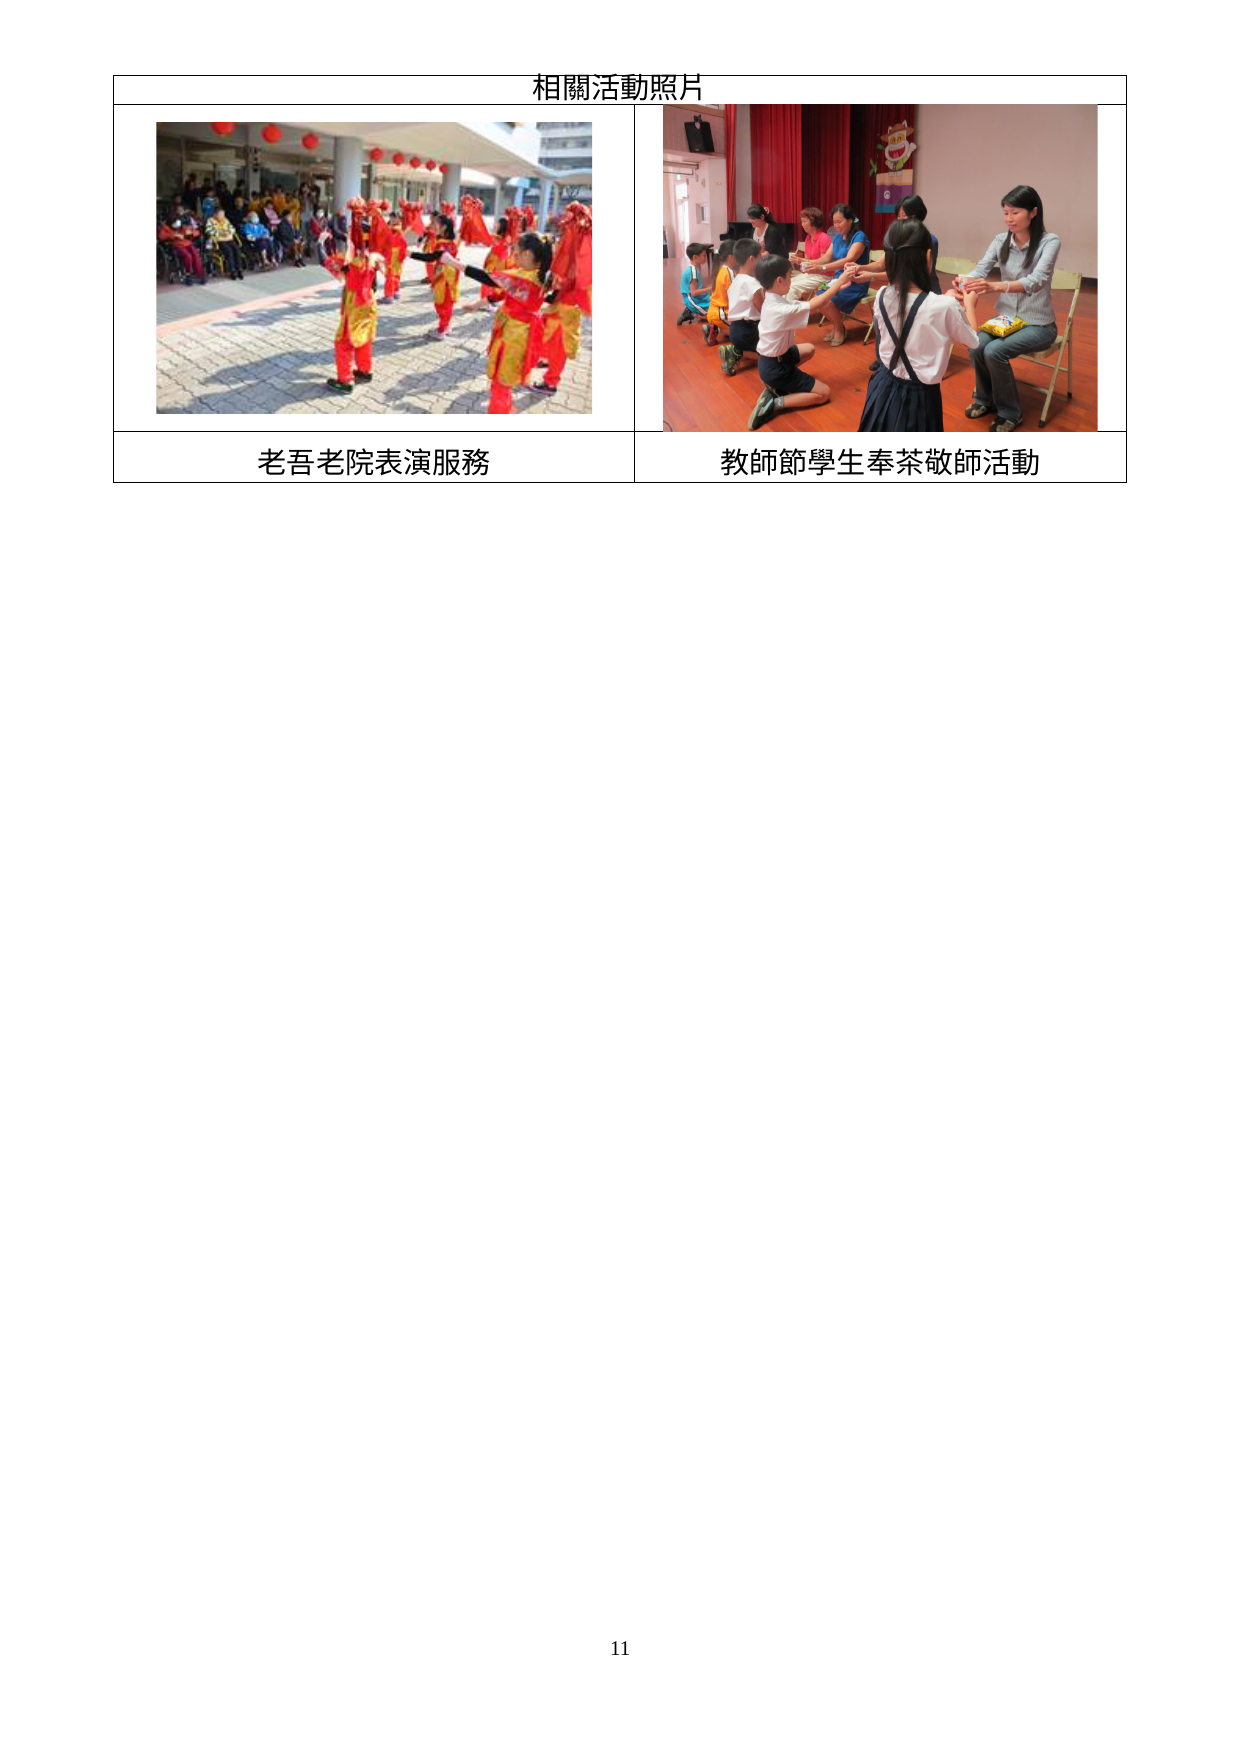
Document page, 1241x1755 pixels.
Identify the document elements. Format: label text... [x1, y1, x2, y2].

table_cell [1098, 105, 1126, 431]
table_cell [635, 105, 663, 431]
table_cell 老吾老院表演服務 [114, 432, 634, 482]
table_cell 相關活動照片 [114, 76, 1126, 104]
table_cell [114, 105, 634, 431]
table_cell 教師節學生奉茶敬師活動 [635, 432, 1126, 482]
